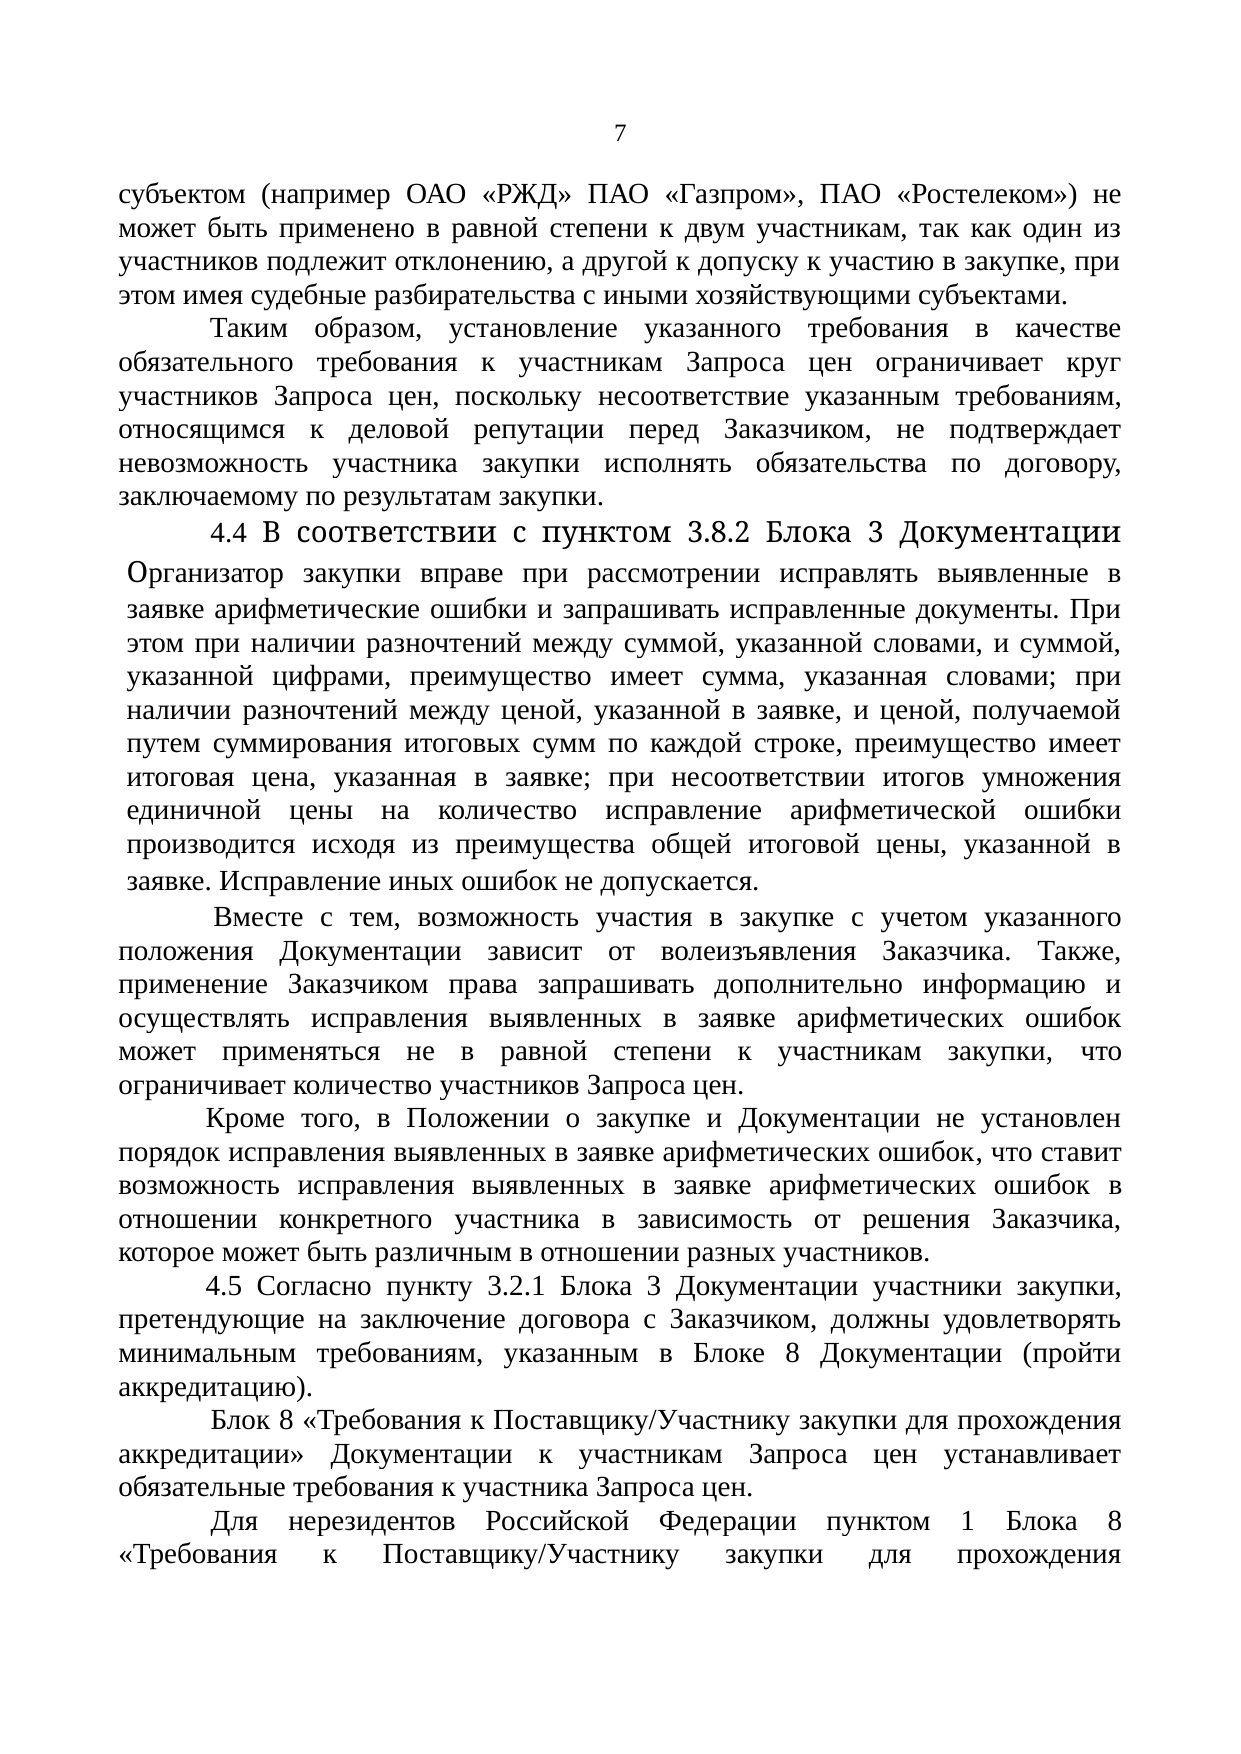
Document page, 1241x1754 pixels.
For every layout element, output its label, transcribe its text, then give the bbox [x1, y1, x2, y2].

text Кроме того, в Положении о закупке и Документации не установлен порядок исправления выявленных в заявке арифметических ошибок, что ставит возможность исправления выявленных в заявке арифметических ошибок в отношении конкретного участника в зависимость от решения Заказчика, которое может быть различным в отношении разных участников. [118, 1100, 1122, 1268]
text 4.5 Согласно пункту 3.2.1 Блока 3 Документации участники закупки, претендующие на заключение договора с Заказчиком, должны удовлетворять минимальным требованиям, указанным в Блоке 8 Документации (пройти аккредитацию). [118, 1268, 1122, 1402]
text 4.4 В соответствии с пунктом 3.8.2 Блока 3 Документации Организатор закупки вправе при рассмотрении исправлять выявленные в заявке арифметические ошибки и запрашивать исправленные документы. При этом при наличии разночтений между суммой, указанной словами, и суммой, указанной цифрами, преимущество имеет сумма, указанная словами; при наличии разночтений между ценой, указанной в заявке, и ценой, получаемой путем суммирования итоговых сумм по каждой строке, преимущество имеет итоговая цена, указанная в заявке; при несоответствии итогов умножения единичной цены на количество исправление арифметической ошибки производится исходя из преимущества общей итоговой цены, указанной в заявке. Исправление иных ошибок не допускается. [126, 512, 1122, 899]
text Блок 8 «Требования к Поставщику/Участнику закупки для прохождения аккредитации» Документации к участникам Запроса цен устанавливает обязательные требования к участника Запроса цен. [118, 1402, 1122, 1503]
text субъектом (например ОАО «РЖД» ПАО «Газпром», ПАО «Ростелеком») не может быть применено в равной степени к двум участникам, так как один из участников подлежит отклонению, а другой к допуску к участию в закупке, при этом имея судебные разбирательства с иными хозяйствующими субъектами. [118, 176, 1122, 311]
text Для нерезидентов Российской Федерации пунктом 1 Блока 8 «Требования к Поставщику/Участнику закупки для прохождения [118, 1503, 1122, 1570]
text Таким образом, установление указанного требования в качестве обязательного требования к участникам Запроса цен ограничивает круг участников Запроса цен, поскольку несоответствие указанным требованиям, относящимся к деловой репутации перед Заказчиком, не подтверждает невозможность участника закупки исполнять обязательства по договору, заключаемому по результатам закупки. [118, 311, 1122, 512]
text Вместе с тем, возможность участия в закупке с учетом указанного положения Документации зависит от волеизъявления Заказчика. Также, применение Заказчиком права запрашивать дополнительно информацию и осуществлять исправления выявленных в заявке арифметических ошибок может применяться не в равной степени к участникам закупки, что ограничивает количество участников Запроса цен. [118, 899, 1122, 1100]
